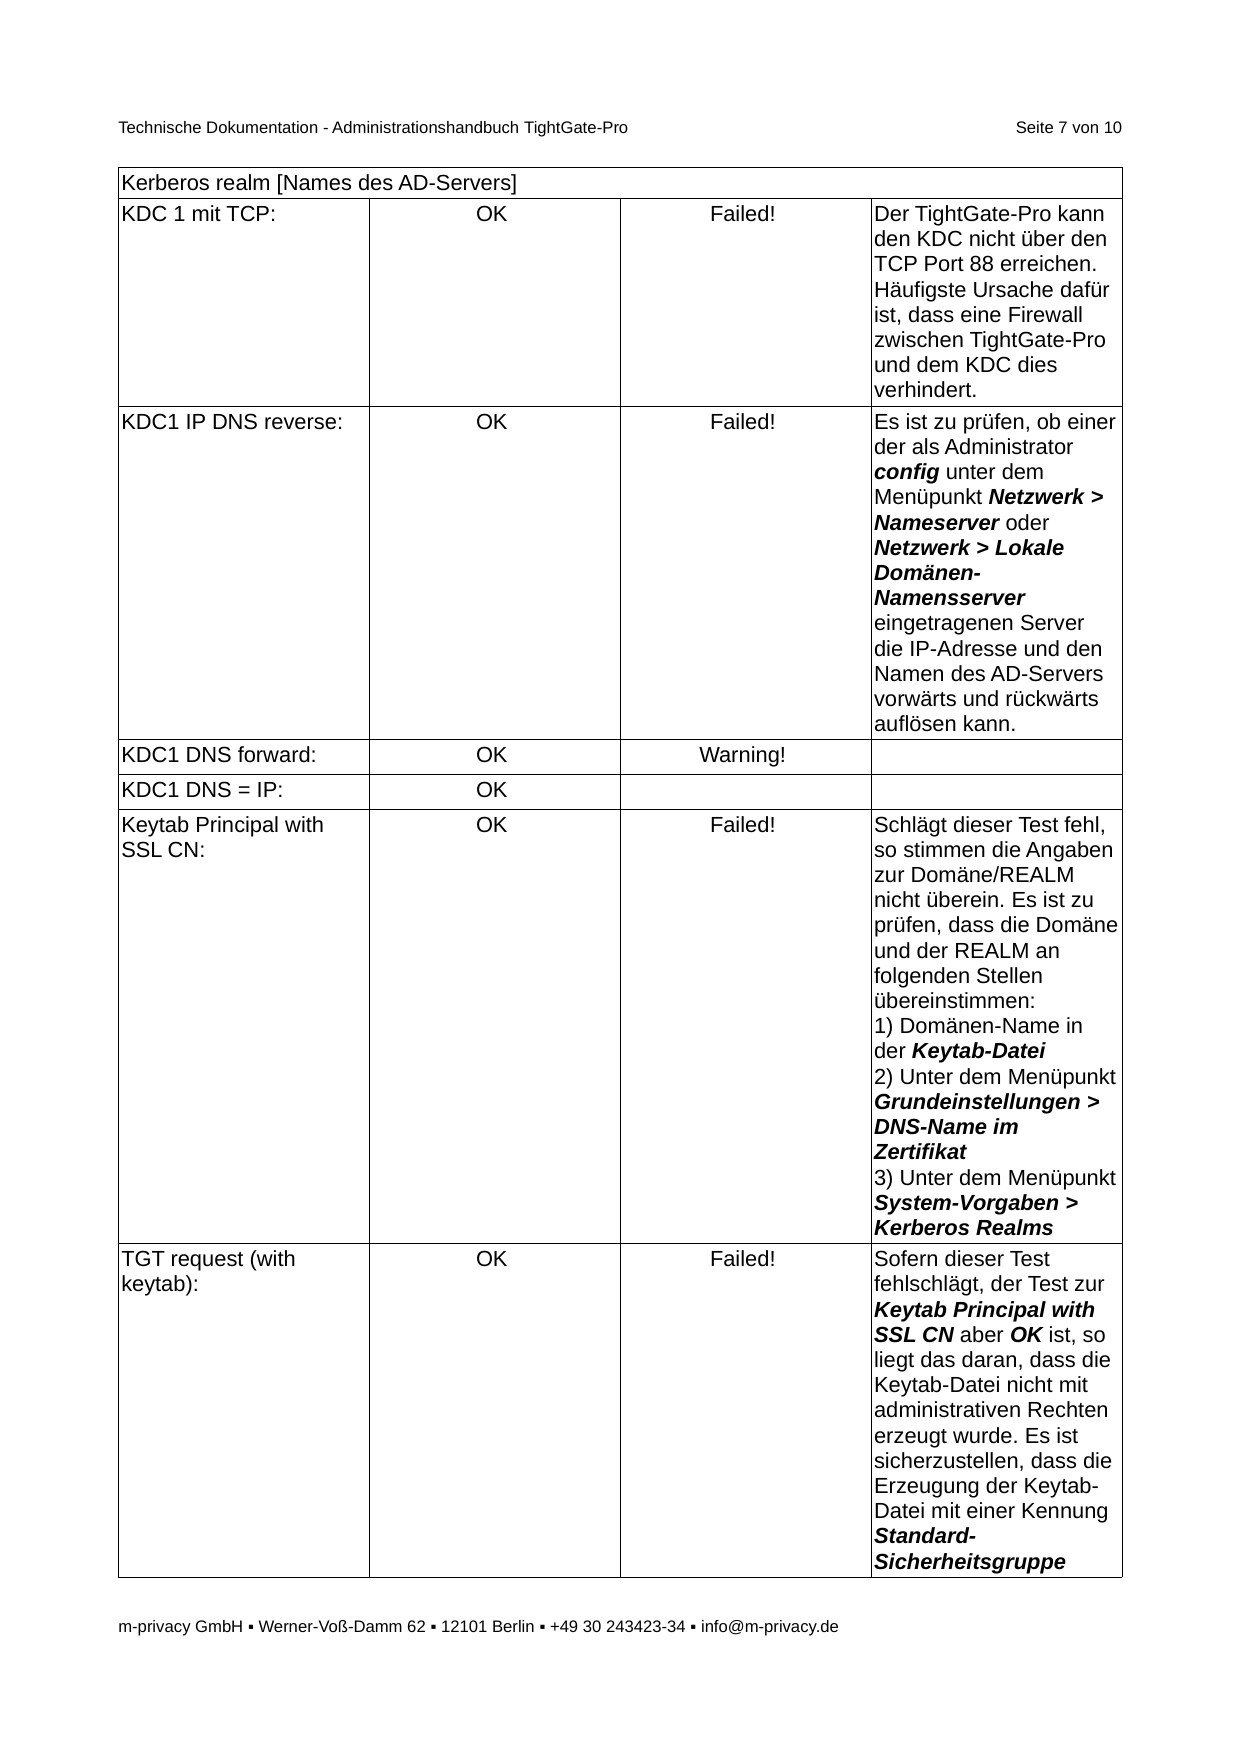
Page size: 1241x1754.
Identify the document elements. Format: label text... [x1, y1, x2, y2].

table_cell [621, 775, 871, 808]
table_cell OK [370, 810, 620, 1243]
table_cell Failed! [621, 810, 871, 1243]
table_cell Schlägt dieser Test fehl, so stimmen die Angaben zur Domäne/REALM nicht überein. Es ist zu prüfen, dass die Domäne und der REALM an folgenden Stellen übereinstimmen: 1) Domänen-Name in der Keytab-Datei 2) Unter dem Menüpunkt Grundeinstellungen > DNS-Name im Zertifikat 3) Unter dem Menüpunkt System-Vorgaben > Kerberos Realms [872, 810, 1122, 1243]
table_cell Failed! [621, 1244, 871, 1577]
table_cell OK [370, 1244, 620, 1577]
table_cell [872, 775, 1122, 808]
table_cell OK [370, 740, 620, 774]
table_cell KDC 1 mit TCP: [119, 199, 369, 406]
table_cell Kerberos realm [Names des AD-Servers] [119, 168, 1122, 198]
table_cell [872, 740, 1122, 774]
table_cell Failed! [621, 407, 871, 739]
table_cell OK [370, 407, 620, 739]
table_cell Sofern dieser Test fehlschlägt, der Test zur Keytab Principal with SSL CN aber OK ist, so liegt das daran, dass die Keytab-Datei nicht mit administrativen Rechten erzeugt wurde. Es ist sicherzustellen, dass die Erzeugung der Keytab-Datei mit einer Kennung Standard-Sicherheitsgruppe [872, 1244, 1122, 1577]
table_cell Warning! [621, 740, 871, 774]
table_cell KDC1 DNS forward: [119, 740, 369, 774]
table_cell OK [370, 199, 620, 406]
table_cell OK [370, 775, 620, 808]
table_cell KDC1 IP DNS reverse: [119, 407, 369, 739]
table_cell TGT request (with keytab): [119, 1244, 369, 1577]
table_cell Es ist zu prüfen, ob einer der als Administrator config unter dem Menüpunkt Netzwerk > Nameserver oder Netzwerk > Lokale Domänen-Namensserver eingetragenen Server die IP-Adresse und den Namen des AD-Servers vorwärts und rückwärts auflösen kann. [872, 407, 1122, 739]
table_cell Failed! [621, 199, 871, 406]
table_cell KDC1 DNS = IP: [119, 775, 369, 808]
table_cell Keytab Principal with SSL CN: [119, 810, 369, 1243]
table_cell Der TightGate-Pro kann den KDC nicht über den TCP Port 88 erreichen. Häufigste Ursache dafür ist, dass eine Firewall zwischen TightGate-Pro und dem KDC dies verhindert. [872, 199, 1122, 406]
